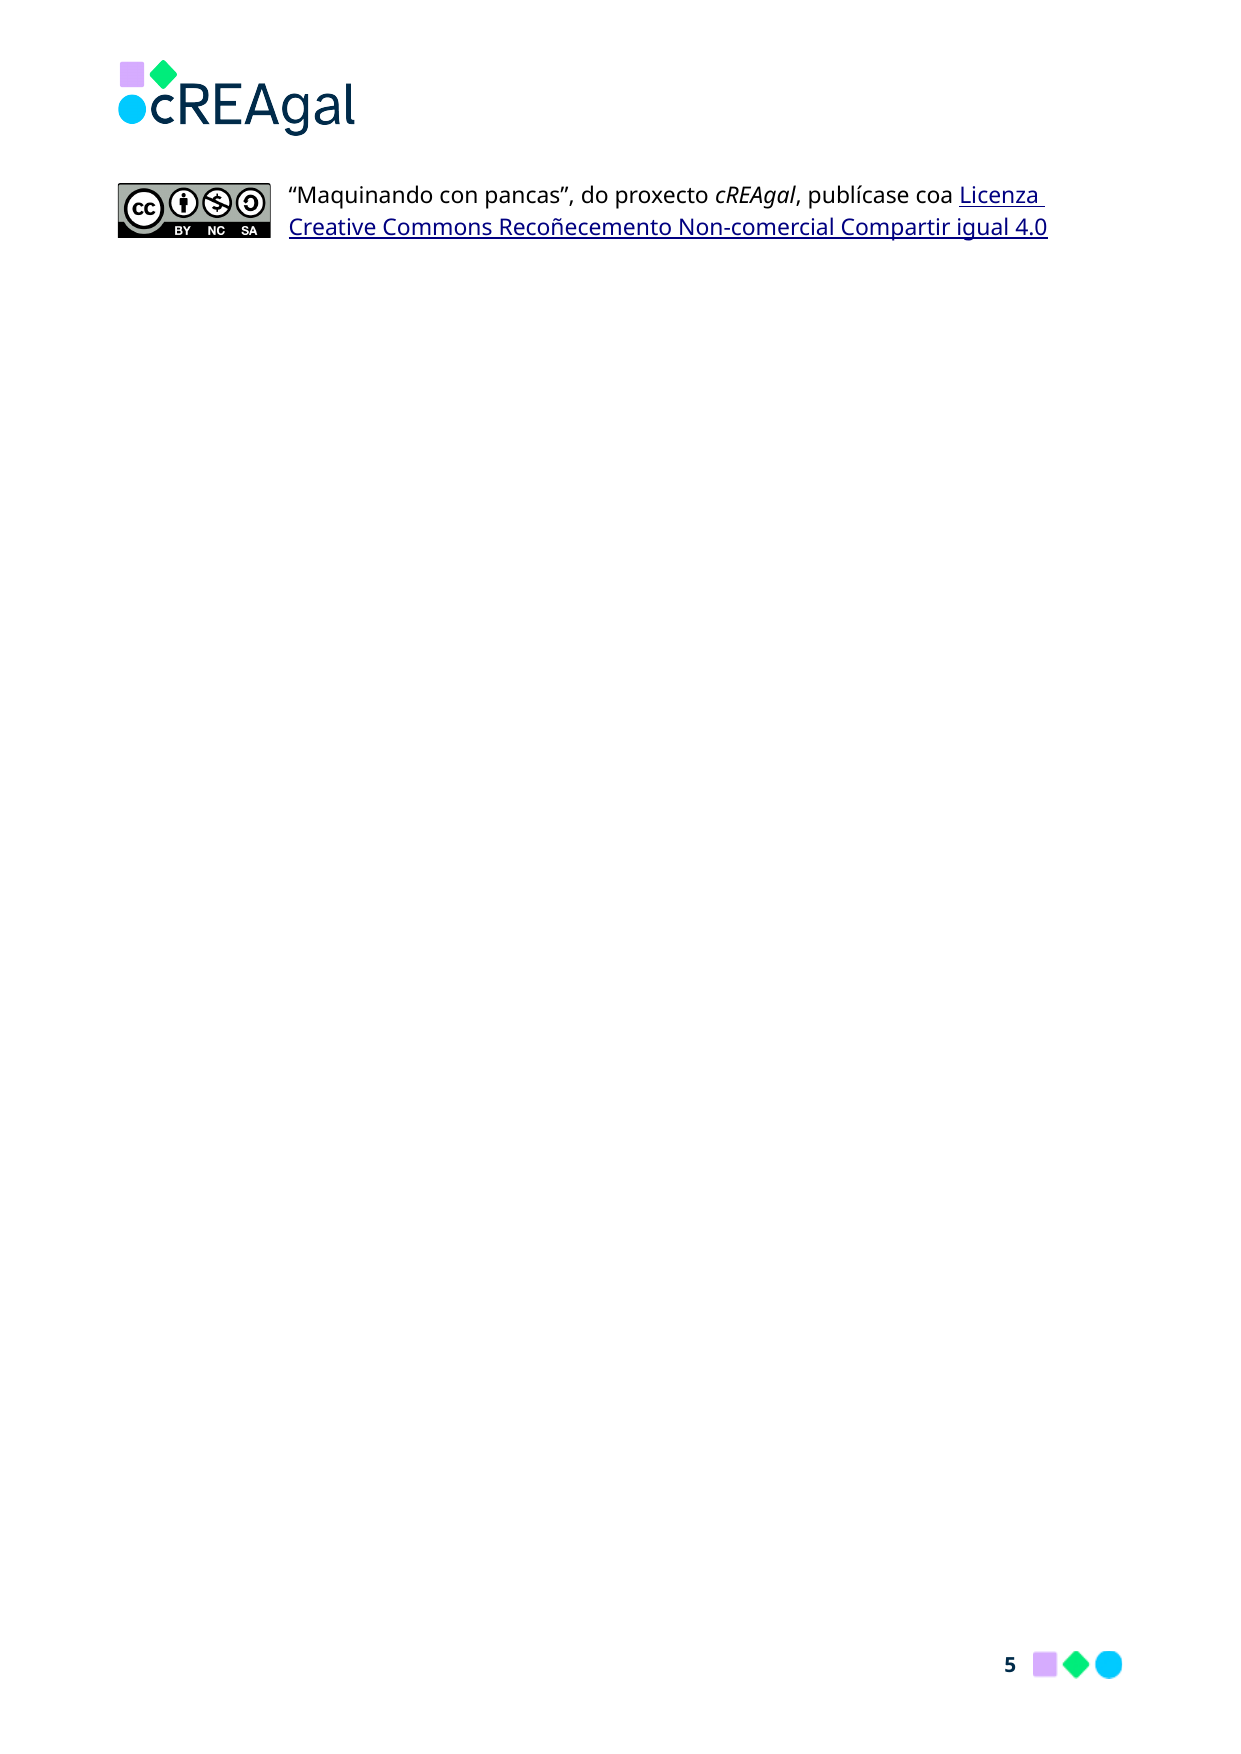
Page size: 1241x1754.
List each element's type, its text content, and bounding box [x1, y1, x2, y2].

picture [117, 183, 271, 238]
picture [1033, 1651, 1123, 1679]
text “Maquinando con pancas”, do proxecto cREAgal, publícase coa Licenza Creative Commons Recoñecemento Non-comercial Compartir igual 4.0 [118, 179, 1122, 242]
picture [118, 60, 355, 136]
